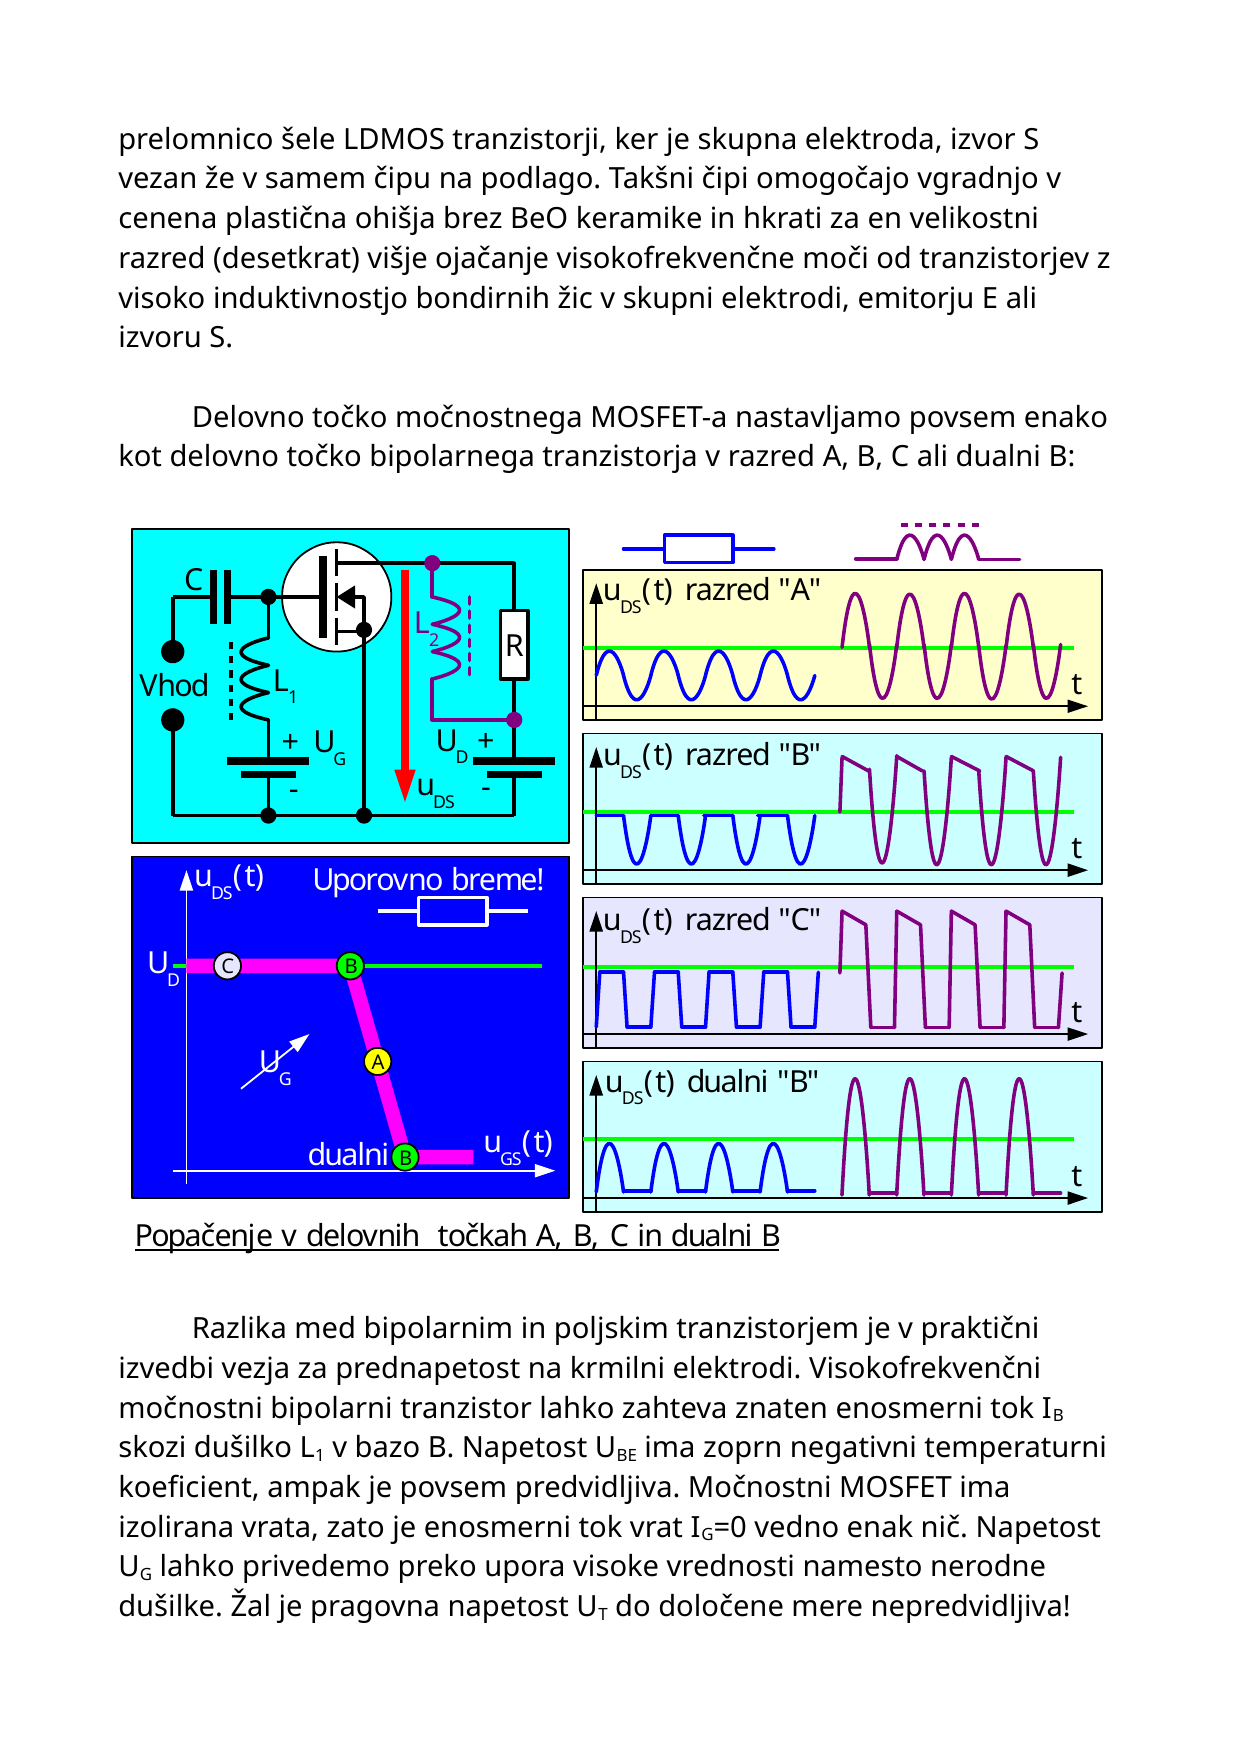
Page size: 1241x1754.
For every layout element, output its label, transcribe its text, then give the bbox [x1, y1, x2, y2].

text Razlika med bipolarnim in poljskim tranzistorjem je v praktični izvedbi vezja za prednapetost na krmilni elektrodi. Visokofrekvenčni močnostni bipolarni tranzistor lahko zahteva znaten enosmerni tok IB skozi dušilko L1 v bazo B. Napetost UBE ima zoprn negativni temperaturni koeficient, ampak je povsem predvidljiva. Močnostni MOSFET ima izolirana vrata, zato je enosmerni tok vrat IG=0 vedno enak nič. Napetost UG lahko privedemo preko upora visoke vrednosti namesto nerodne dušilke. Žal je pragovna napetost UT do določene mere nepredvidljiva! [118, 1308, 1122, 1625]
text prelomnico šele LDMOS tranzistorji, ker je skupna elektroda, izvor S vezan že v samem čipu na podlago. Takšni čipi omogočajo vgradnjo v cenena plastična ohišja brez BeO keramike in hkrati za en velikostni razred (desetkrat) višje ojačanje visokofrekvenčne moči od tranzistorjev z visoko induktivnostjo bondirnih žic v skupni elektrodi, emitorju E ali izvoru S. [118, 118, 1122, 356]
text Delovno točko močnostnega MOSFET-a nastavljamo povsem enako kot delovno točko bipolarnega tranzistorja v razred A, B, C ali dualni B: [118, 396, 1122, 475]
